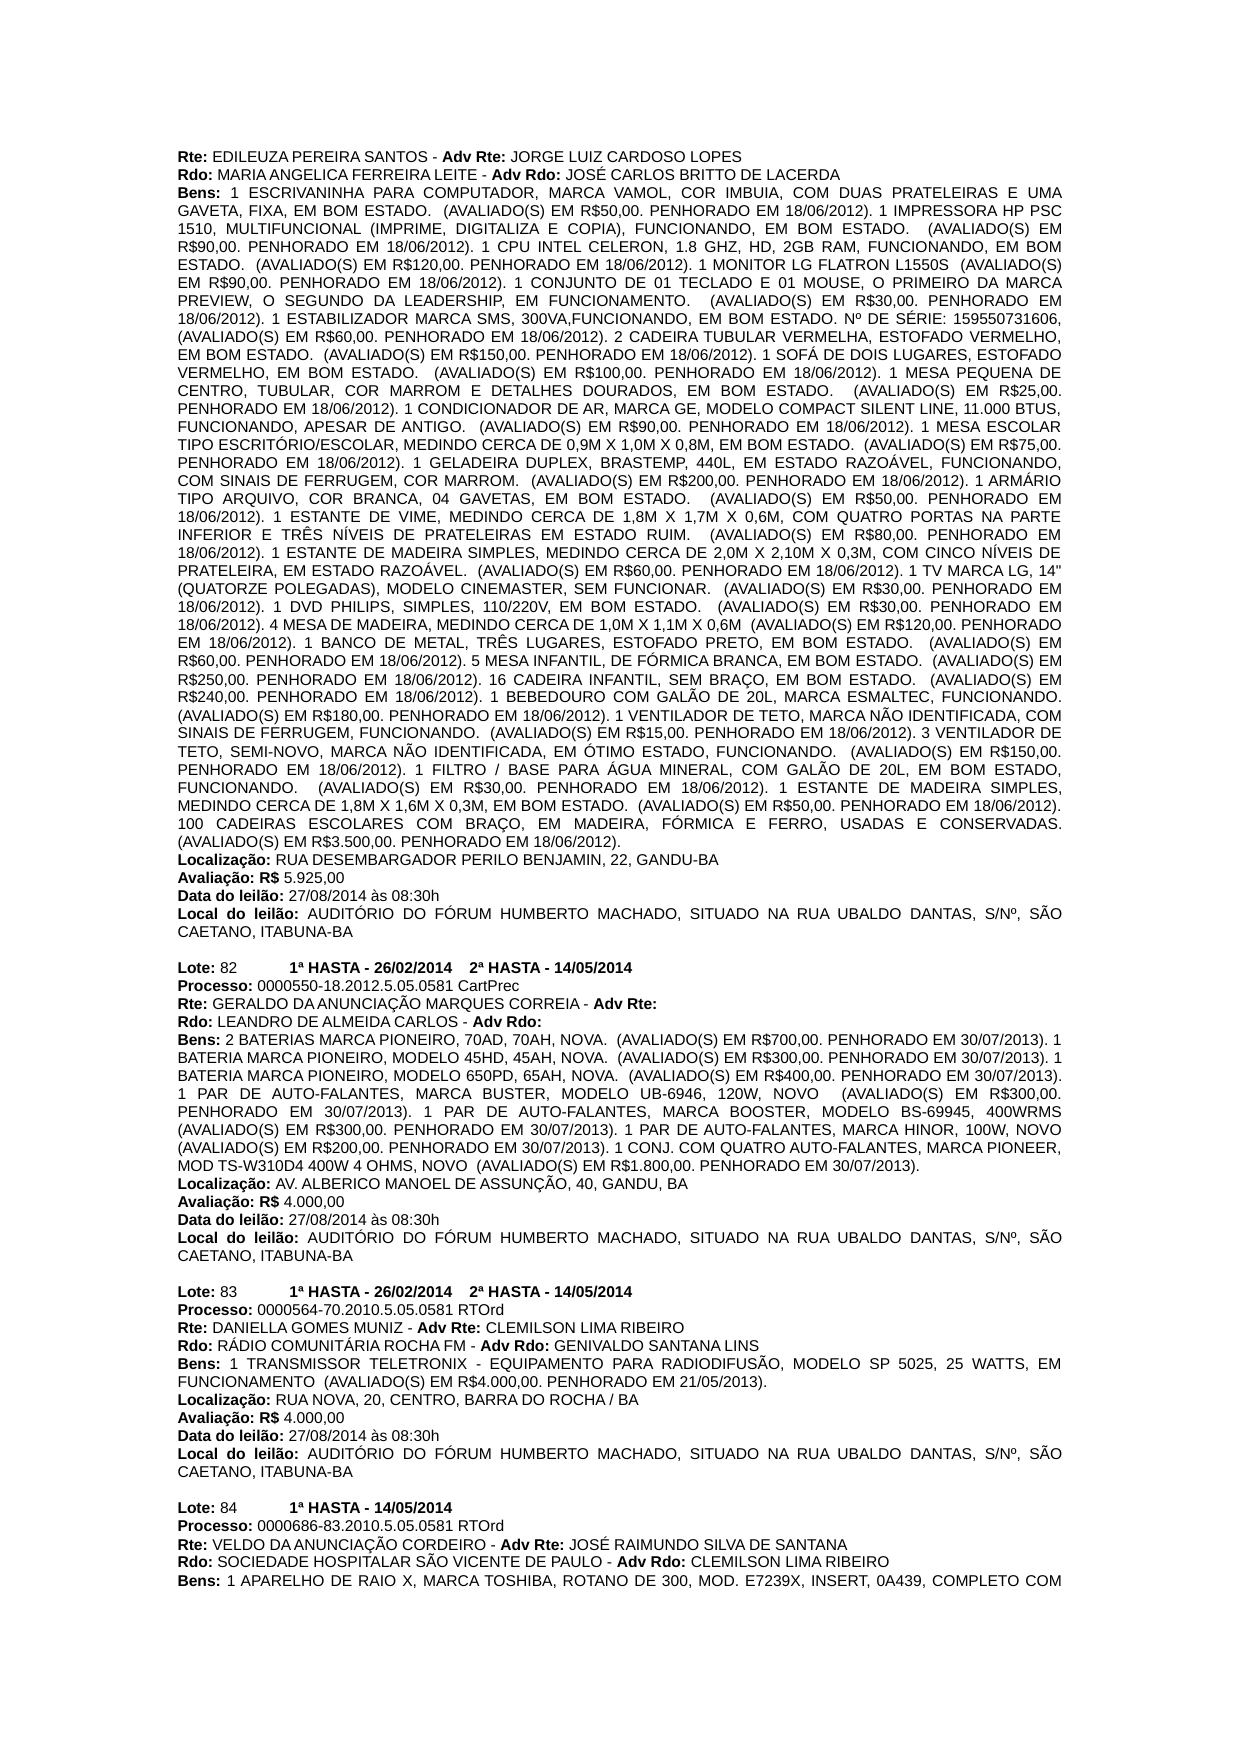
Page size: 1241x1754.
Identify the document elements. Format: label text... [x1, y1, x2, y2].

text Local do leilão: AUDITÓRIO DO FÓRUM HUMBERTO MACHADO, SITUADO NA RUA UBALDO DANTAS, S/Nº, SÃO CAETANO, ITABUNA-BA [177, 904, 1063, 941]
text Rte: EDILEUZA PEREIRA SANTOS - Adv Rte: JORGE LUIZ CARDOSO LOPES [177, 148, 1063, 166]
text Rte: DANIELLA GOMES MUNIZ - Adv Rte: CLEMILSON LIMA RIBEIRO [177, 1319, 1063, 1337]
text Lote: 82 1ª HASTA - 26/02/2014 2ª HASTA - 14/05/2014 [177, 958, 1063, 977]
text Data do leilão: 27/08/2014 às 08:30h [177, 886, 1063, 904]
text Bens: 1 ESCRIVANINHA PARA COMPUTADOR, MARCA VAMOL, COR IMBUIA, COM DUAS PRATELEIRAS E UMA GAVETA, FIXA, EM BOM ESTADO. (AVALIADO(S) EM R$50,00. PENHORADO EM 18/06/2012). 1 IMPRESSORA HP PSC 1510, MULTIFUNCIONAL (IMPRIME, DIGITALIZA E COPIA), FUNCIONANDO, EM BOM ESTADO. (AVALIADO(S) EM R$90,00. PENHORADO EM 18/06/2012). 1 CPU INTEL CELERON, 1.8 GHZ, HD, 2GB RAM, FUNCIONANDO, EM BOM ESTADO. (AVALIADO(S) EM R$120,00. PENHORADO EM 18/06/2012). 1 MONITOR LG FLATRON L1550S (AVALIADO(S) EM R$90,00. PENHORADO EM 18/06/2012). 1 CONJUNTO DE 01 TECLADO E 01 MOUSE, O PRIMEIRO DA MARCA PREVIEW, O SEGUNDO DA LEADERSHIP, EM FUNCIONAMENTO. (AVALIADO(S) EM R$30,00. PENHORADO EM 18/06/2012). 1 ESTABILIZADOR MARCA SMS, 300VA,FUNCIONANDO, EM BOM ESTADO. Nº DE SÉRIE: 159550731606, (AVALIADO(S) EM R$60,00. PENHORADO EM 18/06/2012). 2 CADEIRA TUBULAR VERMELHA, ESTOFADO VERMELHO, EM BOM ESTADO. (AVALIADO(S) EM R$150,00. PENHORADO EM 18/06/2012). 1 SOFÁ DE DOIS LUGARES, ESTOFADO VERMELHO, EM BOM ESTADO. (AVALIADO(S) EM R$100,00. PENHORADO EM 18/06/2012). 1 MESA PEQUENA DE CENTRO, TUBULAR, COR MARROM E DETALHES DOURADOS, EM BOM ESTADO. (AVALIADO(S) EM R$25,00. PENHORADO EM 18/06/2012). 1 CONDICIONADOR DE AR, MARCA GE, MODELO COMPACT SILENT LINE, 11.000 BTUS, FUNCIONANDO, APESAR DE ANTIGO. (AVALIADO(S) EM R$90,00. PENHORADO EM 18/06/2012). 1 MESA ESCOLAR TIPO ESCRITÓRIO/ESCOLAR, MEDINDO CERCA DE 0,9M X 1,0M X 0,8M, EM BOM ESTADO. (AVALIADO(S) EM R$75,00. PENHORADO EM 18/06/2012). 1 GELADEIRA DUPLEX, BRASTEMP, 440L, EM ESTADO RAZOÁVEL, FUNCIONANDO, COM SINAIS DE FERRUGEM, COR MARROM. (AVALIADO(S) EM R$200,00. PENHORADO EM 18/06/2012). 1 ARMÁRIO TIPO ARQUIVO, COR BRANCA, 04 GAVETAS, EM BOM ESTADO. (AVALIADO(S) EM R$50,00. PENHORADO EM 18/06/2012). 1 ESTANTE DE VIME, MEDINDO CERCA DE 1,8M X 1,7M X 0,6M, COM QUATRO PORTAS NA PARTE INFERIOR E TRÊS NÍVEIS DE PRATELEIRAS EM ESTADO RUIM. (AVALIADO(S) EM R$80,00. PENHORADO EM 18/06/2012). 1 ESTANTE DE MADEIRA SIMPLES, MEDINDO CERCA DE 2,0M X 2,10M X 0,3M, COM CINCO NÍVEIS DE PRATELEIRA, EM ESTADO RAZOÁVEL. (AVALIADO(S) EM R$60,00. PENHORADO EM 18/06/2012). 1 TV MARCA LG, 14" (QUATORZE POLEGADAS), MODELO CINEMASTER, SEM FUNCIONAR. (AVALIADO(S) EM R$30,00. PENHORADO EM 18/06/2012). 1 DVD PHILIPS, SIMPLES, 110/220V, EM BOM ESTADO. (AVALIADO(S) EM R$30,00. PENHORADO EM 18/06/2012). 4 MESA DE MADEIRA, MEDINDO CERCA DE 1,0M X 1,1M X 0,6M (AVALIADO(S) EM R$120,00. PENHORADO EM 18/06/2012). 1 BANCO DE METAL, TRÊS LUGARES, ESTOFADO PRETO, EM BOM ESTADO. (AVALIADO(S) EM R$60,00. PENHORADO EM 18/06/2012). 5 MESA INFANTIL, DE FÓRMICA BRANCA, EM BOM ESTADO. (AVALIADO(S) EM R$250,00. PENHORADO EM 18/06/2012). 16 CADEIRA INFANTIL, SEM BRAÇO, EM BOM ESTADO. (AVALIADO(S) EM R$240,00. PENHORADO EM 18/06/2012). 1 BEBEDOURO COM GALÃO DE 20L, MARCA ESMALTEC, FUNCIONANDO. (AVALIADO(S) EM R$180,00. PENHORADO EM 18/06/2012). 1 VENTILADOR DE TETO, MARCA NÃO IDENTIFICADA, COM SINAIS DE FERRUGEM, FUNCIONANDO. (AVALIADO(S) EM R$15,00. PENHORADO EM 18/06/2012). 3 VENTILADOR DE TETO, SEMI-NOVO, MARCA NÃO IDENTIFICADA, EM ÓTIMO ESTADO, FUNCIONANDO. (AVALIADO(S) EM R$150,00. PENHORADO EM 18/06/2012). 1 FILTRO / BASE PARA ÁGUA MINERAL, COM GALÃO DE 20L, EM BOM ESTADO, FUNCIONANDO. (AVALIADO(S) EM R$30,00. PENHORADO EM 18/06/2012). 1 ESTANTE DE MADEIRA SIMPLES, MEDINDO CERCA DE 1,8M X 1,6M X 0,3M, EM BOM ESTADO. (AVALIADO(S) EM R$50,00. PENHORADO EM 18/06/2012). 100 CADEIRAS ESCOLARES COM BRAÇO, EM MADEIRA, FÓRMICA E FERRO, USADAS E CONSERVADAS. (AVALIADO(S) EM R$3.500,00. PENHORADO EM 18/06/2012). [177, 184, 1063, 850]
text Local do leilão: AUDITÓRIO DO FÓRUM HUMBERTO MACHADO, SITUADO NA RUA UBALDO DANTAS, S/Nº, SÃO CAETANO, ITABUNA-BA [177, 1445, 1063, 1481]
text Data do leilão: 27/08/2014 às 08:30h [177, 1427, 1063, 1445]
text Avaliação: R$ 4.000,00 [177, 1193, 1063, 1211]
text Rdo: LEANDRO DE ALMEIDA CARLOS - Adv Rdo: [177, 1013, 1063, 1031]
text Avaliação: R$ 4.000,00 [177, 1409, 1063, 1427]
text Bens: 2 BATERIAS MARCA PIONEIRO, 70AD, 70AH, NOVA. (AVALIADO(S) EM R$700,00. PENHORADO EM 30/07/2013). 1 BATERIA MARCA PIONEIRO, MODELO 45HD, 45AH, NOVA. (AVALIADO(S) EM R$300,00. PENHORADO EM 30/07/2013). 1 BATERIA MARCA PIONEIRO, MODELO 650PD, 65AH, NOVA. (AVALIADO(S) EM R$400,00. PENHORADO EM 30/07/2013). 1 PAR DE AUTO-FALANTES, MARCA BUSTER, MODELO UB-6946, 120W, NOVO (AVALIADO(S) EM R$300,00. PENHORADO EM 30/07/2013). 1 PAR DE AUTO-FALANTES, MARCA BOOSTER, MODELO BS-69945, 400WRMS (AVALIADO(S) EM R$300,00. PENHORADO EM 30/07/2013). 1 PAR DE AUTO-FALANTES, MARCA HINOR, 100W, NOVO (AVALIADO(S) EM R$200,00. PENHORADO EM 30/07/2013). 1 CONJ. COM QUATRO AUTO-FALANTES, MARCA PIONEER, MOD TS-W310D4 400W 4 OHMS, NOVO (AVALIADO(S) EM R$1.800,00. PENHORADO EM 30/07/2013). [177, 1031, 1063, 1175]
text Bens: 1 APARELHO DE RAIO X, MARCA TOSHIBA, ROTANO DE 300, MOD. E7239X, INSERT, 0A439, COMPLETO COM [177, 1571, 1063, 1589]
text Processo: 0000564-70.2010.5.05.0581 RTOrd [177, 1301, 1063, 1319]
text Localização: AV. ALBERICO MANOEL DE ASSUNÇÃO, 40, GANDU, BA [177, 1175, 1063, 1193]
text Bens: 1 TRANSMISSOR TELETRONIX - EQUIPAMENTO PARA RADIODIFUSÃO, MODELO SP 5025, 25 WATTS, EM FUNCIONAMENTO (AVALIADO(S) EM R$4.000,00. PENHORADO EM 21/05/2013). [177, 1355, 1063, 1391]
text Processo: 0000550-18.2012.5.05.0581 CartPrec [177, 977, 1063, 994]
text Localização: RUA DESEMBARGADOR PERILO BENJAMIN, 22, GANDU-BA [177, 850, 1063, 868]
text Avaliação: R$ 5.925,00 [177, 868, 1063, 886]
text Local do leilão: AUDITÓRIO DO FÓRUM HUMBERTO MACHADO, SITUADO NA RUA UBALDO DANTAS, S/Nº, SÃO CAETANO, ITABUNA-BA [177, 1229, 1063, 1265]
text Rte: GERALDO DA ANUNCIAÇÃO MARQUES CORREIA - Adv Rte: [177, 994, 1063, 1013]
text Data do leilão: 27/08/2014 às 08:30h [177, 1211, 1063, 1229]
text Rdo: MARIA ANGELICA FERREIRA LEITE - Adv Rdo: JOSÉ CARLOS BRITTO DE LACERDA [177, 166, 1063, 184]
text Processo: 0000686-83.2010.5.05.0581 RTOrd [177, 1517, 1063, 1535]
text Lote: 83 1ª HASTA - 26/02/2014 2ª HASTA - 14/05/2014 [177, 1283, 1063, 1301]
text Rdo: SOCIEDADE HOSPITALAR SÃO VICENTE DE PAULO - Adv Rdo: CLEMILSON LIMA RIBEIRO [177, 1553, 1063, 1571]
text Rte: VELDO DA ANUNCIAÇÃO CORDEIRO - Adv Rte: JOSÉ RAIMUNDO SILVA DE SANTANA [177, 1535, 1063, 1553]
text Lote: 84 1ª HASTA - 14/05/2014 [177, 1499, 1063, 1517]
text Localização: RUA NOVA, 20, CENTRO, BARRA DO ROCHA / BA [177, 1391, 1063, 1409]
text Rdo: RÁDIO COMUNITÁRIA ROCHA FM - Adv Rdo: GENIVALDO SANTANA LINS [177, 1337, 1063, 1355]
